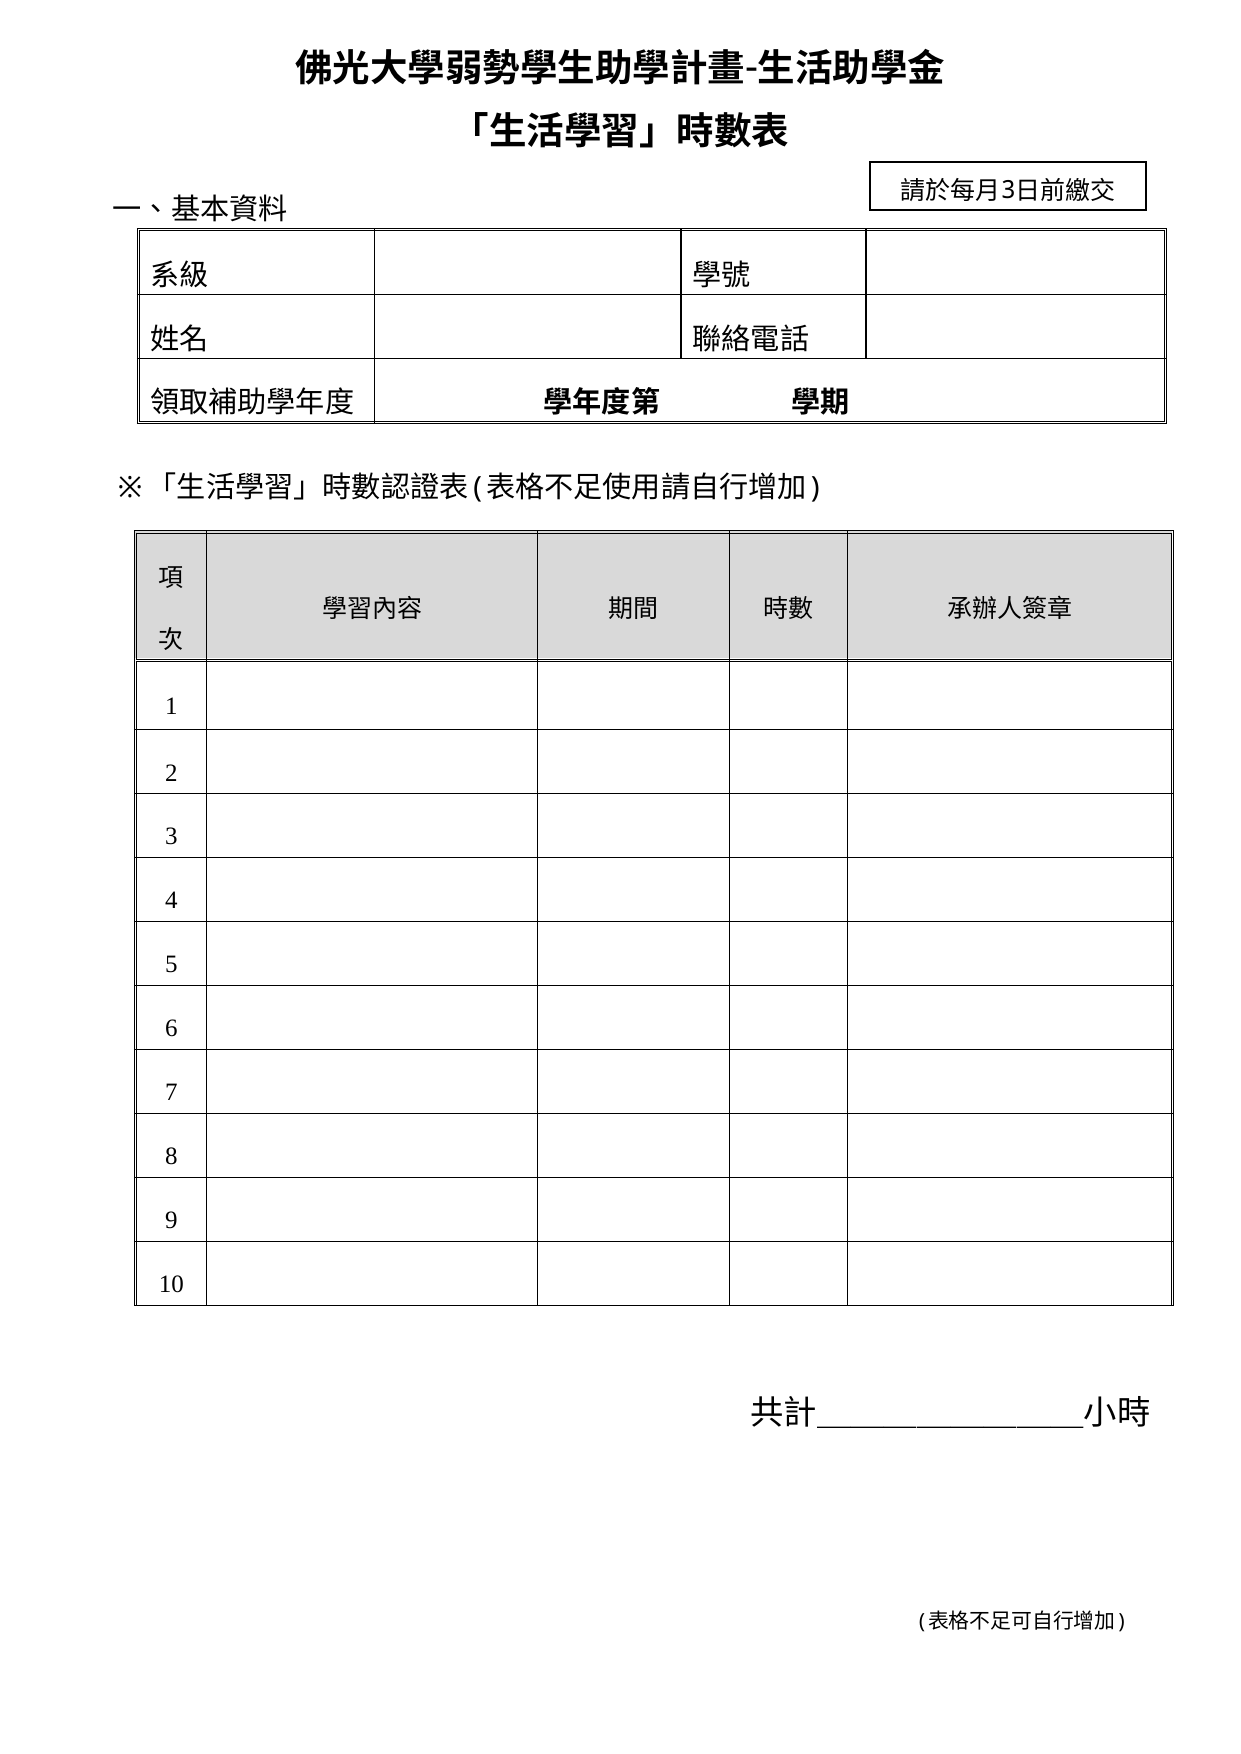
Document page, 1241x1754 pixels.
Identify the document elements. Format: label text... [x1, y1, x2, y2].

table_cell [848, 922, 1171, 985]
table_cell [207, 1114, 537, 1177]
table_cell [538, 858, 729, 921]
text 一、基本資料 [112, 186, 1128, 228]
table_cell [730, 730, 847, 793]
table_cell 5 [137, 922, 206, 985]
text ※「生活學習」時數認證表(表格不足使用請自行增加) [112, 443, 1128, 505]
table_cell 學年度第 學期 [375, 359, 1164, 421]
table_header [867, 231, 1164, 294]
table_cell [730, 794, 847, 857]
table_cell [730, 858, 847, 921]
table_cell [848, 1242, 1171, 1304]
table_cell [538, 730, 729, 793]
table_cell 7 [137, 1050, 206, 1113]
table_cell 10 [137, 1242, 206, 1304]
table_cell [375, 295, 680, 357]
table_cell [848, 662, 1171, 729]
table_cell 姓名 [140, 295, 374, 357]
table_cell [538, 1178, 729, 1241]
table_cell [207, 1050, 537, 1113]
table_cell [730, 986, 847, 1049]
text 「生活學習」時數表 [112, 101, 1128, 155]
table_cell [730, 1114, 847, 1177]
text 請於每月3日前繳交 [886, 170, 1130, 202]
table_cell [207, 858, 537, 921]
table_cell 6 [137, 986, 206, 1049]
table_cell [848, 986, 1171, 1049]
table_cell 聯絡電話 [682, 295, 865, 357]
table_cell [538, 922, 729, 985]
table_cell [730, 1242, 847, 1304]
table_cell [538, 662, 729, 729]
table_header 學號 [682, 231, 865, 294]
table_cell 1 [137, 662, 206, 729]
table_cell [538, 986, 729, 1049]
table_cell [867, 295, 1164, 357]
table_cell [207, 1242, 537, 1304]
table_cell [848, 1114, 1171, 1177]
table_header 系級 [140, 231, 374, 294]
table_header 學習內容 [207, 534, 537, 658]
table_cell [730, 1050, 847, 1113]
table_header 期間 [538, 534, 729, 658]
table_cell [538, 794, 729, 857]
text 佛光大學弱勢學生助學計畫-生活助學金 [112, 37, 1128, 92]
table_cell [848, 1178, 1171, 1241]
table_cell [538, 1114, 729, 1177]
table_header [375, 231, 680, 294]
table_cell [207, 986, 537, 1049]
table_cell 9 [137, 1178, 206, 1241]
table_header 時數 [730, 534, 847, 658]
table_cell 3 [137, 794, 206, 857]
table_cell [730, 662, 847, 729]
table_cell [207, 730, 537, 793]
table_cell [207, 1178, 537, 1241]
table_cell 2 [137, 730, 206, 793]
table_cell 4 [137, 858, 206, 921]
table_header 項次 [137, 534, 206, 658]
table_cell [730, 922, 847, 985]
table_cell [538, 1242, 729, 1304]
text 共計＿＿＿＿＿＿＿＿小時 [112, 1368, 1150, 1431]
table_cell [207, 922, 537, 985]
table_cell [848, 730, 1171, 793]
table_cell [538, 1050, 729, 1113]
table_cell [848, 794, 1171, 857]
table_cell 領取補助學年度 [140, 359, 374, 421]
table_cell 8 [137, 1114, 206, 1177]
table_cell [207, 662, 537, 729]
table_cell [730, 1178, 847, 1241]
table_header 承辦人簽章 [848, 534, 1171, 658]
table_cell [848, 1050, 1171, 1113]
table_cell [848, 858, 1171, 921]
table_cell [207, 794, 537, 857]
